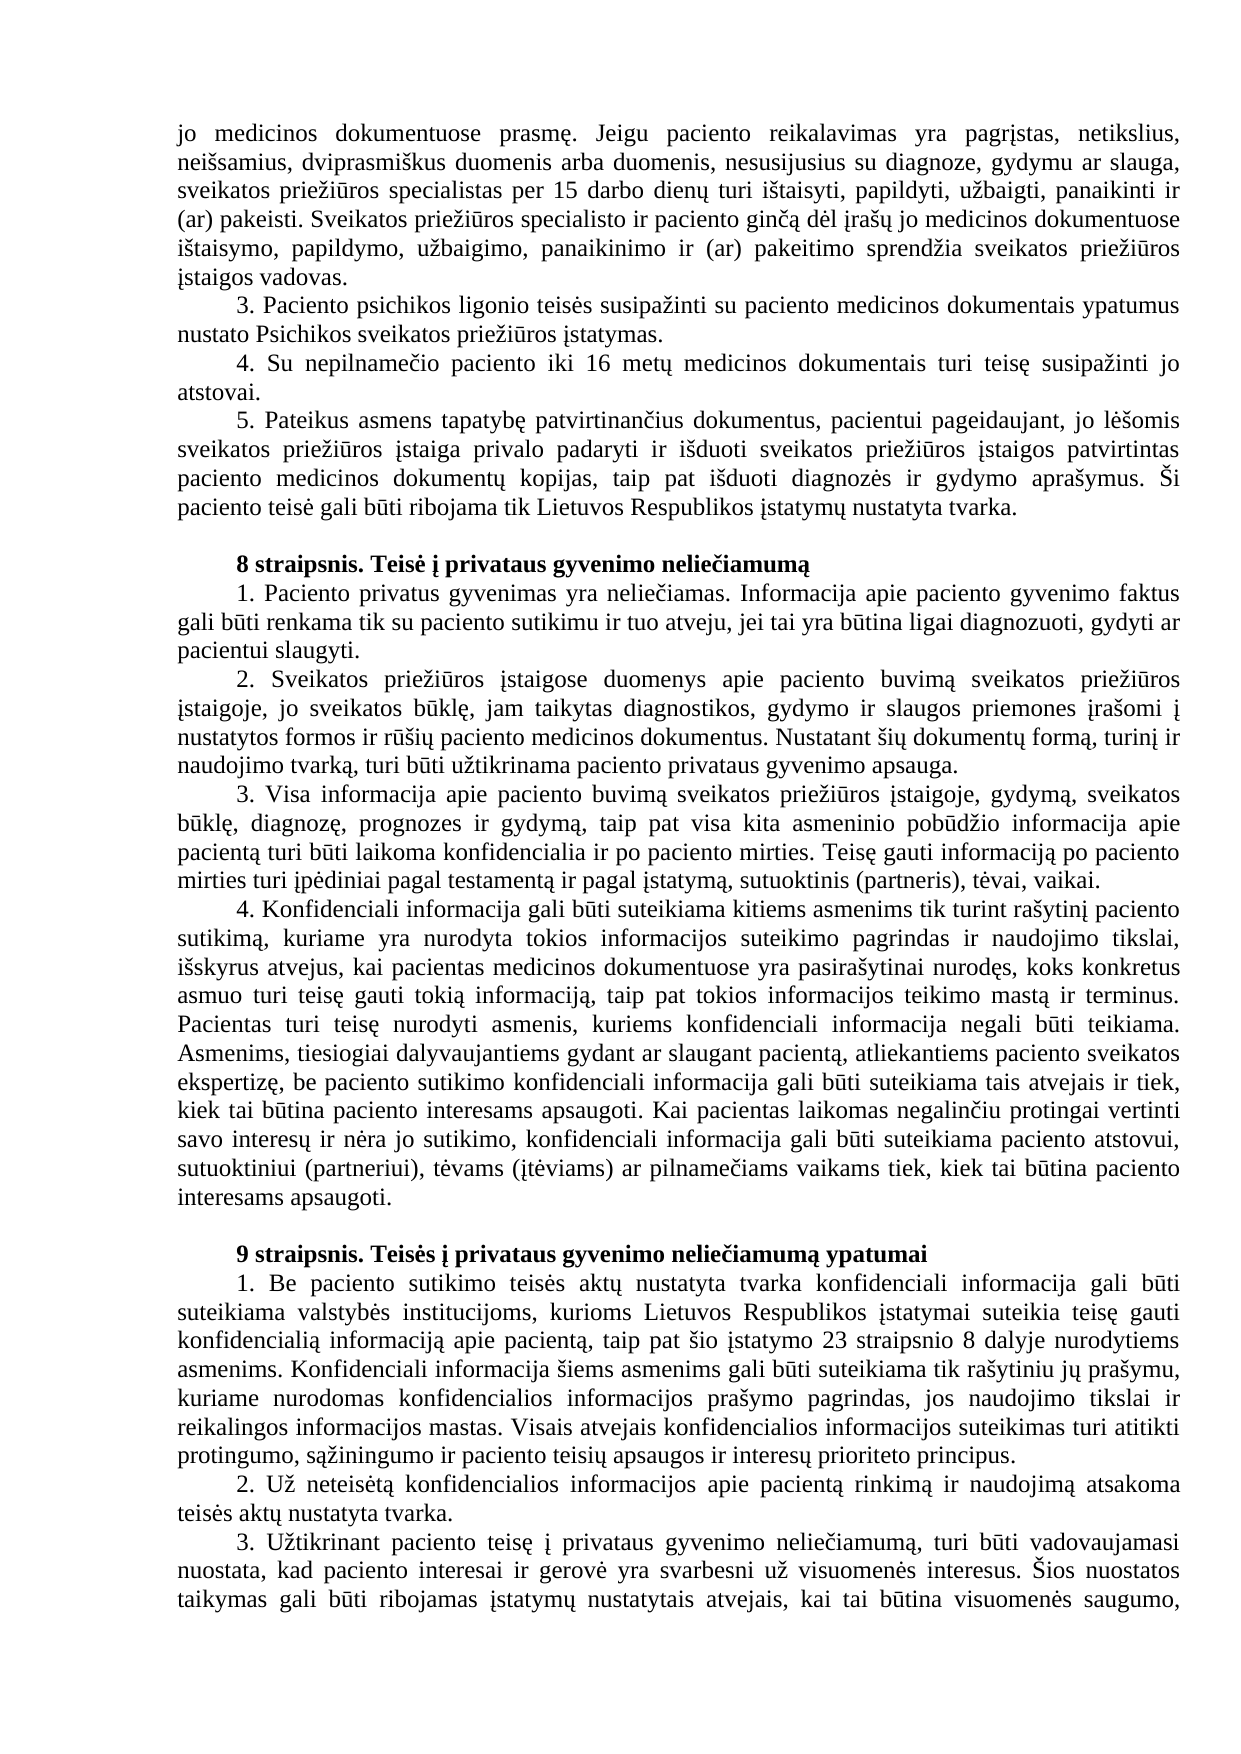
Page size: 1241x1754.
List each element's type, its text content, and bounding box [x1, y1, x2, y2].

text 5. Pateikus asmens tapatybę patvirtinančius dokumentus, pacientui pageidaujant, jo lėšomis sveikatos priežiūros įstaiga privalo padaryti ir išduoti sveikatos priežiūros įstaigos patvirtintas paciento medicinos dokumentų kopijas, taip pat išduoti diagnozės ir gydymo aprašymus. Ši paciento teisė gali būti ribojama tik Lietuvos Respublikos įstatymų nustatyta tvarka. [177, 406, 1181, 521]
text 2. Už neteisėtą konfidencialios informacijos apie pacientą rinkimą ir naudojimą atsakoma teisės aktų nustatyta tvarka. [177, 1469, 1181, 1527]
text 9 straipsnis. Teisės į privataus gyvenimo neliečiamumą ypatumai [177, 1239, 1181, 1268]
text 3. Užtikrinant paciento teisę į privataus gyvenimo neliečiamumą, turi būti vadovaujamasi nuostata, kad paciento interesai ir gerovė yra svarbesni už visuomenės interesus. Šios nuostatos taikymas gali būti ribojamas įstatymų nustatytais atvejais, kai tai būtina visuomenės saugumo, [177, 1527, 1181, 1613]
text 4. Su nepilnamečio paciento iki 16 metų medicinos dokumentais turi teisę susipažinti jo atstovai. [177, 348, 1181, 406]
text 3. Paciento psichikos ligonio teisės susipažinti su paciento medicinos dokumentais ypatumus nustato Psichikos sveikatos priežiūros įstatymas. [177, 291, 1181, 348]
text 2. Sveikatos priežiūros įstaigose duomenys apie paciento buvimą sveikatos priežiūros įstaigoje, jo sveikatos būklę, jam taikytas diagnostikos, gydymo ir slaugos priemones įrašomi į nustatytos formos ir rūšių paciento medicinos dokumentus. Nustatant šių dokumentų formą, turinį ir naudojimo tvarką, turi būti užtikrinama paciento privataus gyvenimo apsauga. [177, 664, 1181, 779]
text jo medicinos dokumentuose prasmę. Jeigu paciento reikalavimas yra pagrįstas, netikslius, neišsamius, dviprasmiškus duomenis arba duomenis, nesusijusius su diagnoze, gydymu ar slauga, sveikatos priežiūros specialistas per 15 darbo dienų turi ištaisyti, papildyti, užbaigti, panaikinti ir (ar) pakeisti. Sveikatos priežiūros specialisto ir paciento ginčą dėl įrašų jo medicinos dokumentuose ištaisymo, papildymo, užbaigimo, panaikinimo ir (ar) pakeitimo sprendžia sveikatos priežiūros įstaigos vadovas. [177, 118, 1181, 291]
text 1. Be paciento sutikimo teisės aktų nustatyta tvarka konfidenciali informacija gali būti suteikiama valstybės institucijoms, kurioms Lietuvos Respublikos įstatymai suteikia teisę gauti konfidencialią informaciją apie pacientą, taip pat šio įstatymo 23 straipsnio 8 dalyje nurodytiems asmenims. Konfidenciali informacija šiems asmenims gali būti suteikiama tik rašytiniu jų prašymu, kuriame nurodomas konfidencialios informacijos prašymo pagrindas, jos naudojimo tikslai ir reikalingos informacijos mastas. Visais atvejais konfidencialios informacijos suteikimas turi atitikti protingumo, sąžiningumo ir paciento teisių apsaugos ir interesų prioriteto principus. [177, 1268, 1181, 1469]
text 1. Paciento privatus gyvenimas yra neliečiamas. Informacija apie paciento gyvenimo faktus gali būti renkama tik su paciento sutikimu ir tuo atveju, jei tai yra būtina ligai diagnozuoti, gydyti ar pacientui slaugyti. [177, 578, 1181, 664]
text 8 straipsnis. Teisė į privataus gyvenimo neliečiamumą [177, 549, 1181, 578]
text 4. Konfidenciali informacija gali būti suteikiama kitiems asmenims tik turint rašytinį paciento sutikimą, kuriame yra nurodyta tokios informacijos suteikimo pagrindas ir naudojimo tikslai, išskyrus atvejus, kai pacientas medicinos dokumentuose yra pasirašytinai nurodęs, koks konkretus asmuo turi teisę gauti tokią informaciją, taip pat tokios informacijos teikimo mastą ir terminus. Pacientas turi teisę nurodyti asmenis, kuriems konfidenciali informacija negali būti teikiama. Asmenims, tiesiogiai dalyvaujantiems gydant ar slaugant pacientą, atliekantiems paciento sveikatos ekspertizę, be paciento sutikimo konfidenciali informacija gali būti suteikiama tais atvejais ir tiek, kiek tai būtina paciento interesams apsaugoti. Kai pacientas laikomas negalinčiu protingai vertinti savo interesų ir nėra jo sutikimo, konfidenciali informacija gali būti suteikiama paciento atstovui, sutuoktiniui (partneriui), tėvams (įtėviams) ar pilnamečiams vaikams tiek, kiek tai būtina paciento interesams apsaugoti. [177, 894, 1181, 1211]
text 3. Visa informacija apie paciento buvimą sveikatos priežiūros įstaigoje, gydymą, sveikatos būklę, diagnozę, prognozes ir gydymą, taip pat visa kita asmeninio pobūdžio informacija apie pacientą turi būti laikoma konfidencialia ir po paciento mirties. Teisę gauti informaciją po paciento mirties turi įpėdiniai pagal testamentą ir pagal įstatymą, sutuoktinis (partneris), tėvai, vaikai. [177, 779, 1181, 894]
